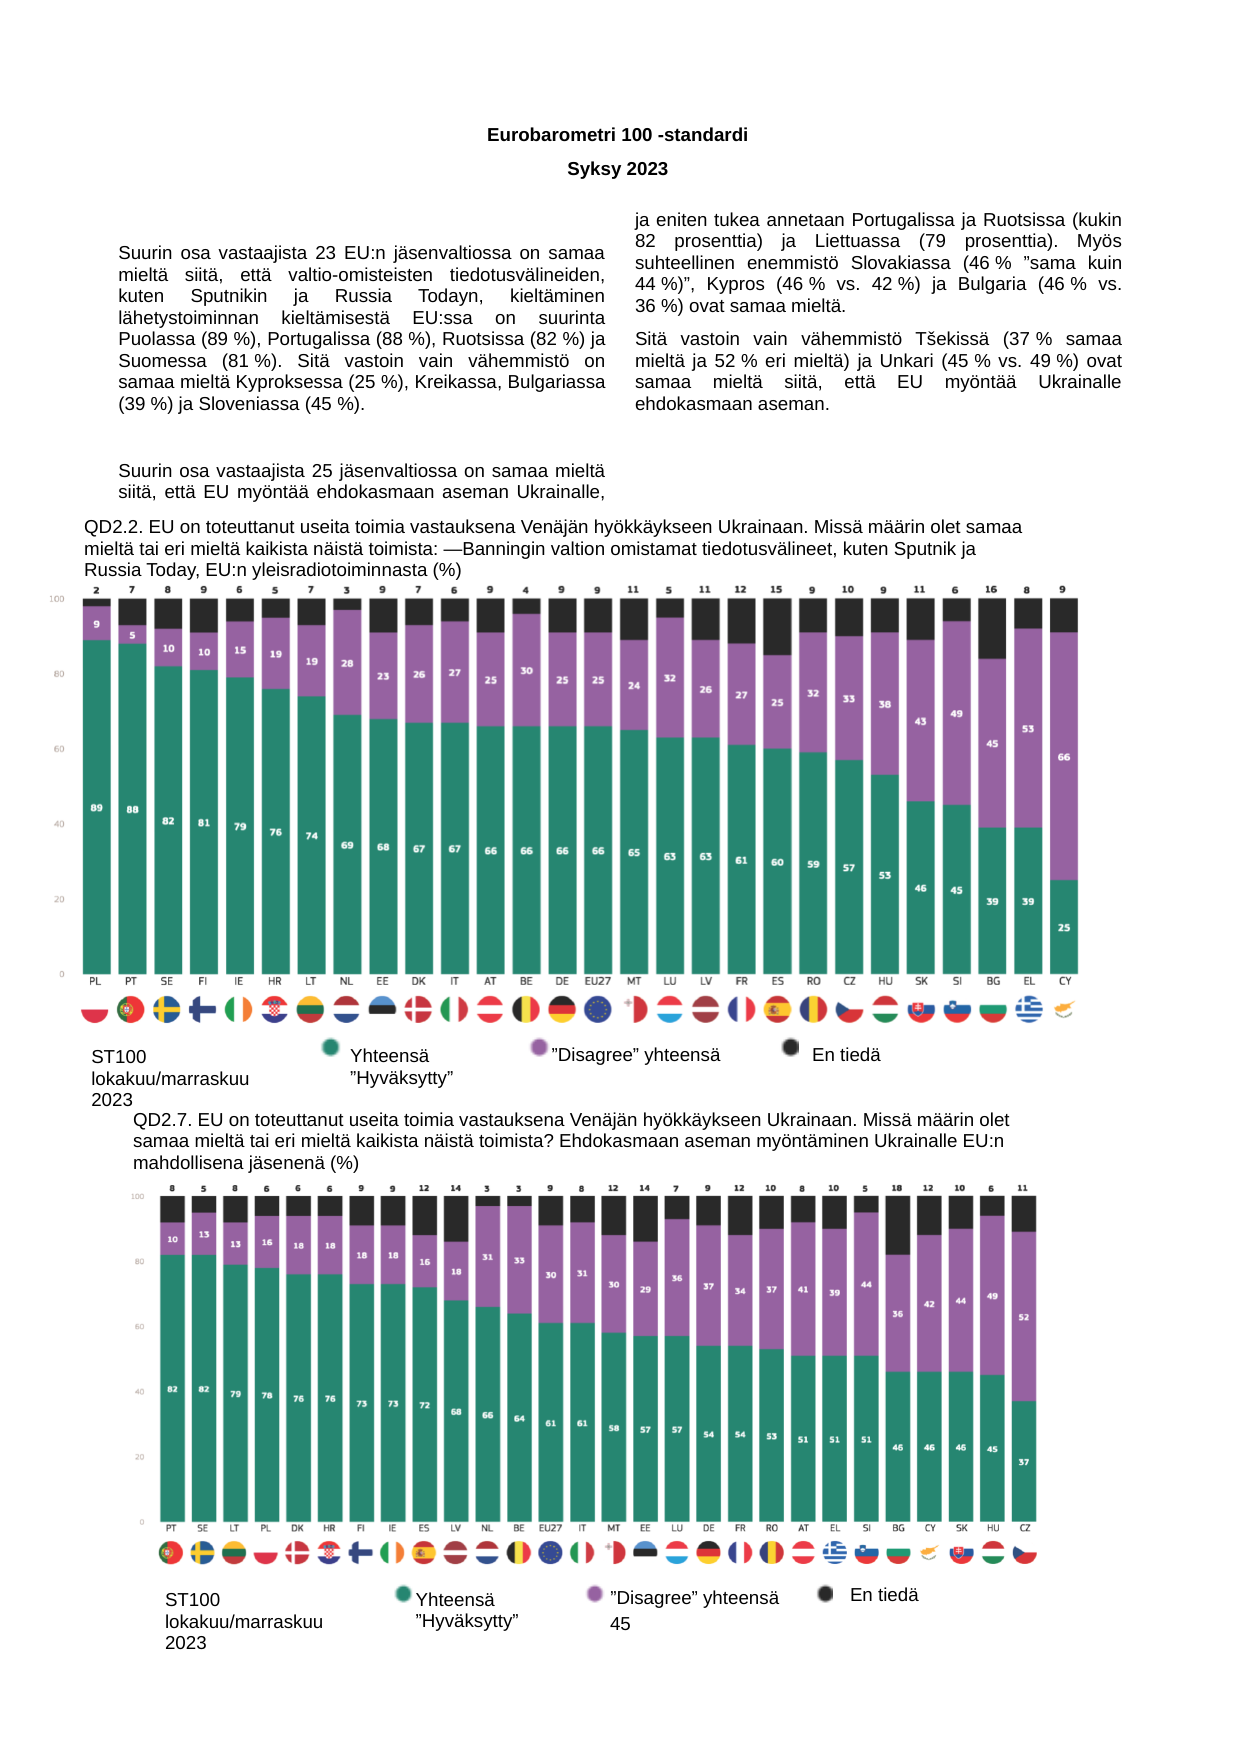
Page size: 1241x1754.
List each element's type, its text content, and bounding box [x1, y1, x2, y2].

picture [41, 579, 1092, 1072]
text Suurin osa vastaajista 23 EU:n jäsenvaltiossa on samaa mieltä siitä, että valtio-omisteisten tiedotusvälineiden, kuten Sputnikin ja Russia Todayn, kieltäminen lähetystoiminnan kieltämisestä EU:ssa on suurinta Puolassa (89 %), Portugalissa (88 %), Ruotsissa (82 %) ja Suomessa (81 %). Sitä vastoin vain vähemmistö on samaa mieltä Kyproksessa (25 %), Kreikassa, Bulgariassa (39 %) ja Sloveniassa (45 %). [118, 242, 605, 414]
text Sitä vastoin vain vähemmistö Tšekissä (37 % samaa mieltä ja 52 % eri mieltä) ja Unkari (45 % vs. 49 %) ovat samaa mieltä siitä, että EU myöntää Ukrainalle ehdokasmaan aseman. [635, 328, 1122, 414]
picture [122, 1180, 1044, 1617]
text Suurin osa vastaajista 25 jäsenvaltiossa on samaa mieltä siitä, että EU myöntää ehdokasmaan aseman Ukrainalle, [118, 460, 605, 503]
text ja eniten tukea annetaan Portugalissa ja Ruotsissa (kukin 82 prosenttia) ja Liettuassa (79 prosenttia). Myös suhteellinen enemmistö Slovakiassa (46 % ”sama kuin 44 %)”, Kypros (46 % vs. 42 %) ja Bulgaria (46 % vs. 36 %) ovat samaa mieltä. [635, 208, 1122, 316]
